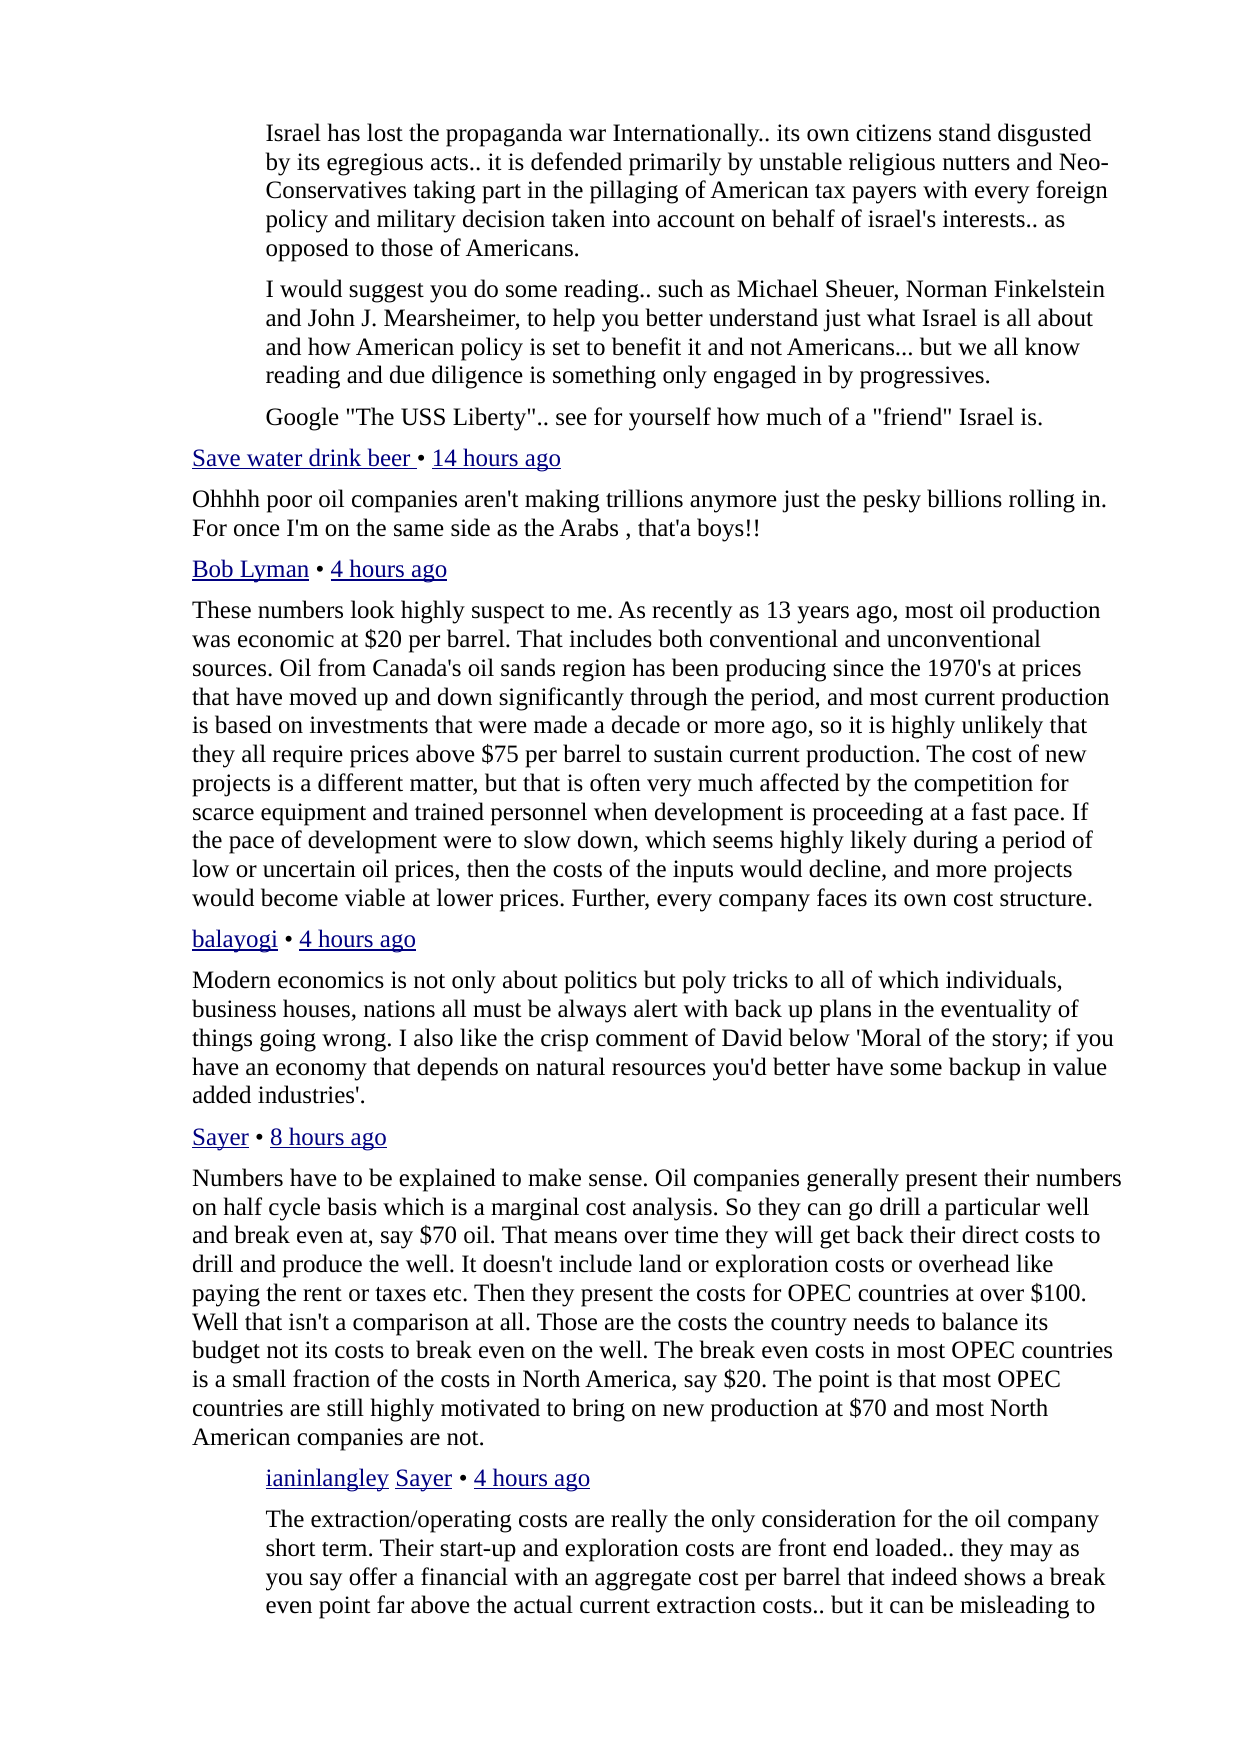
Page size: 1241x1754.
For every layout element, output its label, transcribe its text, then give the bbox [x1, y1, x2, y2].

list Numbers have to be explained to make sense. Oil companies generally present their numbers on half cycle basis which is a marginal cost analysis. So they can go drill a particular well and break even at, say $70 oil. That means over time they will get back their direct costs to drill and produce the well. It doesn't include land or exploration costs or overhead like paying the rent or taxes etc. Then they present the costs for OPEC countries at over $100. Well that isn't a comparison at all. Those are the costs the country needs to balance its budget not its costs to break even on the well. The break even costs in most OPEC countries is a small fraction of the costs in North America, say $20. The point is that most OPEC countries are still highly motivated to bring on new production at $70 and most North American companies are not. [162, 1163, 1122, 1451]
list Save water drink beer • 14 hours ago [162, 443, 1122, 472]
list These numbers look highly suspect to me. As recently as 13 years ago, most oil production was economic at $20 per barrel. That includes both conventional and unconventional sources. Oil from Canada's oil sands region has been producing since the 1970's at prices that have moved up and down significantly through the period, and most current production is based on investments that were made a decade or more ago, so it is highly unlikely that they all require prices above $75 per barrel to sustain current production. The cost of new projects is a different matter, but that is often very much affected by the competition for scarce equipment and trained personnel when development is proceeding at a fast pace. If the pace of development were to slow down, which seems highly likely during a period of low or uncertain oil prices, then the costs of the inputs would decline, and more projects would become viable at lower prices. Further, every company faces its own cost structure. [162, 596, 1122, 912]
list balayogi • 4 hours ago [162, 924, 1122, 953]
list Sayer • 8 hours ago [162, 1122, 1122, 1151]
list Modern economics is not only about politics but poly tricks to all of which individuals, business houses, nations all must be always alert with back up plans in the eventuality of things going wrong. I also like the crisp comment of David below 'Moral of the story; if you have an economy that depends on natural resources you'd better have some backup in value added industries'. [162, 966, 1122, 1109]
list I would suggest you do some reading.. such as Michael Sheuer, Norman Finkelstein and John J. Mearsheimer, to help you better understand just what Israel is all about and how American policy is set to benefit it and not Americans... but we all know reading and due diligence is something only engaged in by progressives. [236, 274, 1122, 389]
list Google "The USS Liberty".. see for yourself how much of a "friend" Israel is. [236, 402, 1122, 431]
list ianinlangley Sayer • 4 hours ago [236, 1463, 1122, 1492]
list The extraction/operating costs are really the only consideration for the oil company short term. Their start-up and exploration costs are front end loaded.. they may as you say offer a financial with an aggregate cost per barrel that indeed shows a break even point far above the actual current extraction costs.. but it can be misleading to [236, 1504, 1122, 1619]
list Ohhhh poor oil companies aren't making trillions anymore just the pesky billions rolling in. For once I'm on the same side as the Arabs , that'a boys!! [162, 484, 1122, 542]
list Bob Lyman • 4 hours ago [162, 554, 1122, 583]
list Israel has lost the propaganda war Internationally.. its own citizens stand disgusted by its egregious acts.. it is defended primarily by unstable religious nutters and Neo-Conservatives taking part in the pillaging of American tax payers with every foreign policy and military decision taken into account on behalf of israel's interests.. as opposed to those of Americans. [236, 118, 1122, 262]
